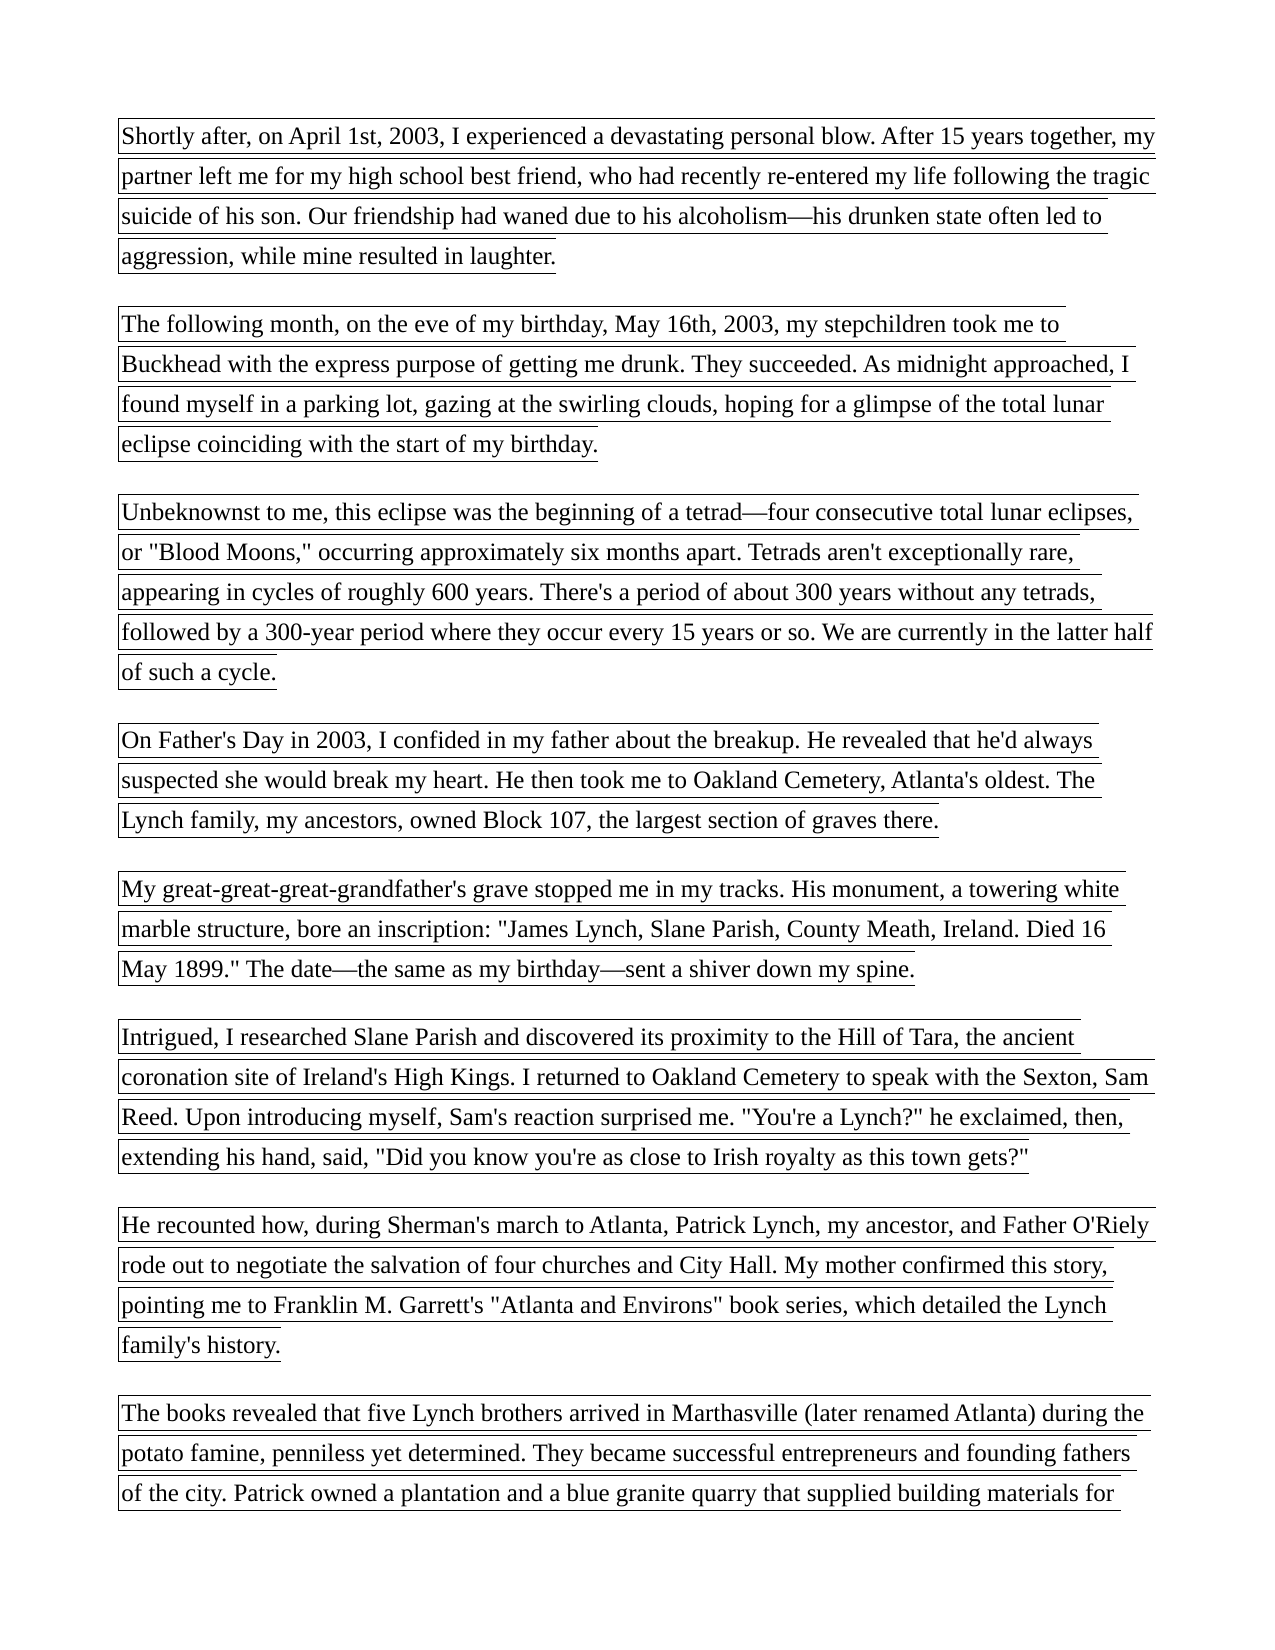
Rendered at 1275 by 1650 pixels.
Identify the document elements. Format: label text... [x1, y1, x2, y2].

text The following month, on the eve of my birthday, May 16th, 2003, my stepchildren took me to Buckhead with the express purpose of getting me drunk. They succeeded. As midnight approached, I found myself in a parking lot, gazing at the swirling clouds, hoping for a glimpse of the total lunar eclipse coinciding with the start of my birthday. [118, 306, 1157, 461]
text Unbeknownst to me, this eclipse was the beginning of a tetrad—four consecutive total lunar eclipses, or "Blood Moons," occurring approximately six months apart. Tetrads aren't exceptionally rare, appearing in cycles of roughly 600 years. There's a period of about 300 years without any tetrads, followed by a 300-year period where they occur every 15 years or so. We are currently in the latter half of such a cycle. [118, 494, 1157, 689]
text My great-great-great-grandfather's grave stopped me in my tracks. His monument, a towering white marble structure, bore an inscription: "James Lynch, Slane Parish, County Meath, Ireland. Died 16 May 1899." The date—the same as my birthday—sent a shiver down my spine. [118, 871, 1157, 985]
text Intrigued, I researched Slane Parish and discovered its proximity to the Hill of Tara, the ancient coronation site of Ireland's High Kings. I returned to Oakland Cemetery to speak with the Sexton, Sam Reed. Upon introducing myself, Sam's reaction surprised me. "You're a Lynch?" he exclaimed, then, extending his hand, said, "Did you know you're as close to Irish royalty as this town gets?" [118, 1019, 1157, 1173]
text He recounted how, during Sherman's march to Atlanta, Patrick Lynch, my ancestor, and Father O'Riely rode out to negotiate the salvation of four churches and City Hall. My mother confirmed this story, pointing me to Franklin M. Garrett's "Atlanta and Environs" book series, which detailed the Lynch family's history. [118, 1207, 1157, 1362]
text suicide of his son. Our friendship had waned due to his alcoholism—his drunken state often led to aggression, while mine resulted in laughter. [118, 194, 1157, 273]
text On Father's Day in 2003, I confided in my father about the breakup. He revealed that he'd always suspected she would break my heart. He then took me to Oakland Cemetery, Atlanta's oldest. The Lynch family, my ancestors, owned Block 107, the largest section of graves there. [118, 722, 1157, 837]
text Shortly after, on April 1st, 2003, I experienced a devastating personal blow. After 15 years together, my partner left me for my high school best friend, who had recently re-entered my life following the tragic [118, 118, 1157, 193]
text The books revealed that five Lynch brothers arrived in Marthasville (later renamed Atlanta) during the potato famine, penniless yet determined. They became successful entrepreneurs and founding fathers of the city. Patrick owned a plantation and a blue granite quarry that supplied building materials for [118, 1395, 1157, 1510]
